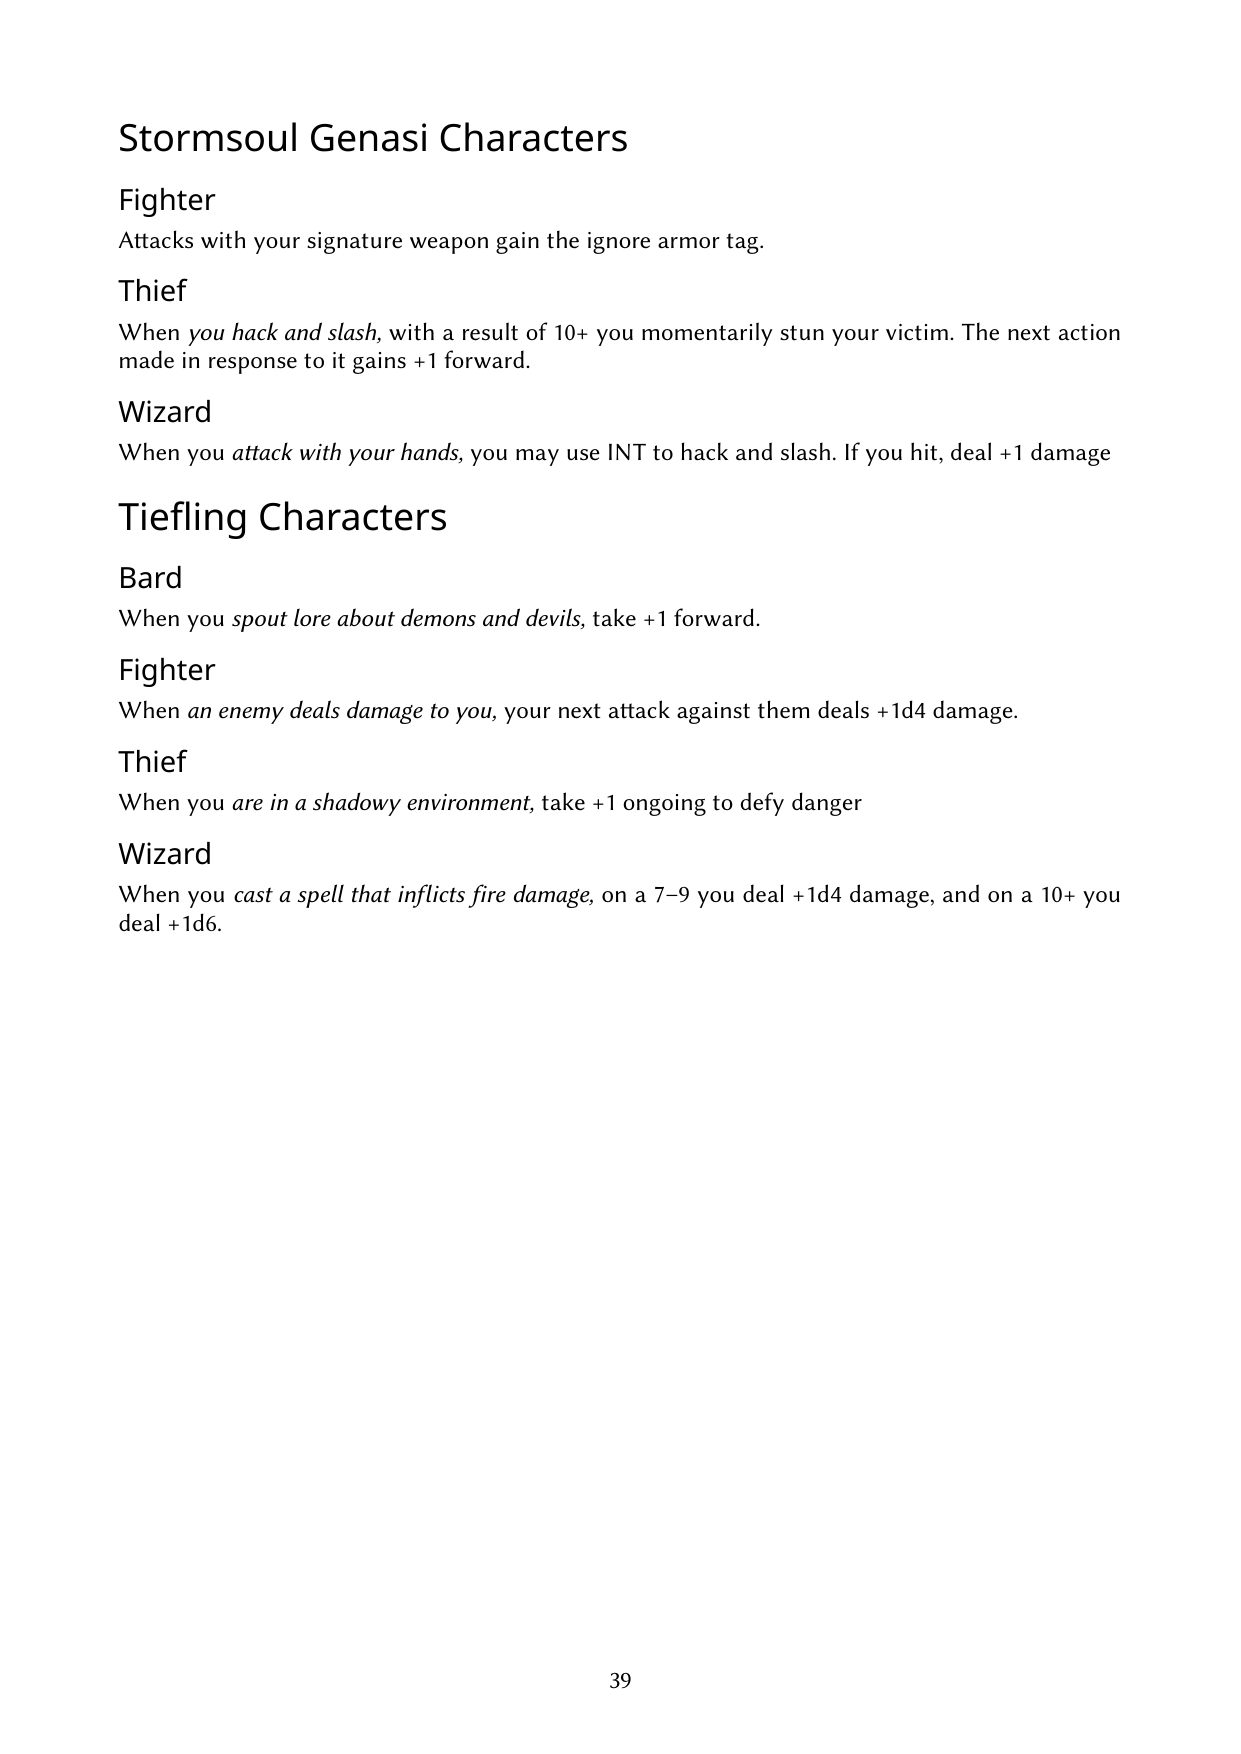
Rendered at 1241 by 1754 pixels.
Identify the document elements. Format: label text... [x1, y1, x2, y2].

text Attacks with your signature weapon gain the ignore armor tag. [118, 226, 1122, 254]
subtitle Bard [118, 558, 1122, 597]
subtitle Fighter [118, 179, 1122, 218]
text When an enemy deals damage to you, your next attack against them deals +1d4 damage. [118, 696, 1122, 725]
text When you spout lore about demons and devils, take +1 forward. [118, 604, 1122, 633]
subtitle Thief [118, 271, 1122, 310]
subtitle Stormsoul Genasi Characters [118, 111, 1122, 162]
subtitle Tiefling Characters [118, 490, 1122, 541]
subtitle Wizard [118, 391, 1122, 431]
text When you cast a spell that inflicts fire damage, on a 7–9 you deal +1d4 damage, and on a 10+ you deal +1d6. [118, 880, 1122, 937]
subtitle Thief [118, 741, 1122, 781]
text When you are in a shadowy environment, take +1 ongoing to defy danger [118, 788, 1122, 817]
text When you attack with your hands, you may use INT to hack and slash. If you hit, deal +1 damage [118, 438, 1122, 466]
subtitle Fighter [118, 649, 1122, 689]
subtitle Wizard [118, 833, 1122, 873]
text When you hack and slash, with a result of 10+ you momentarily stun your victim. The next action made in response to it gains +1 forward. [118, 317, 1122, 374]
